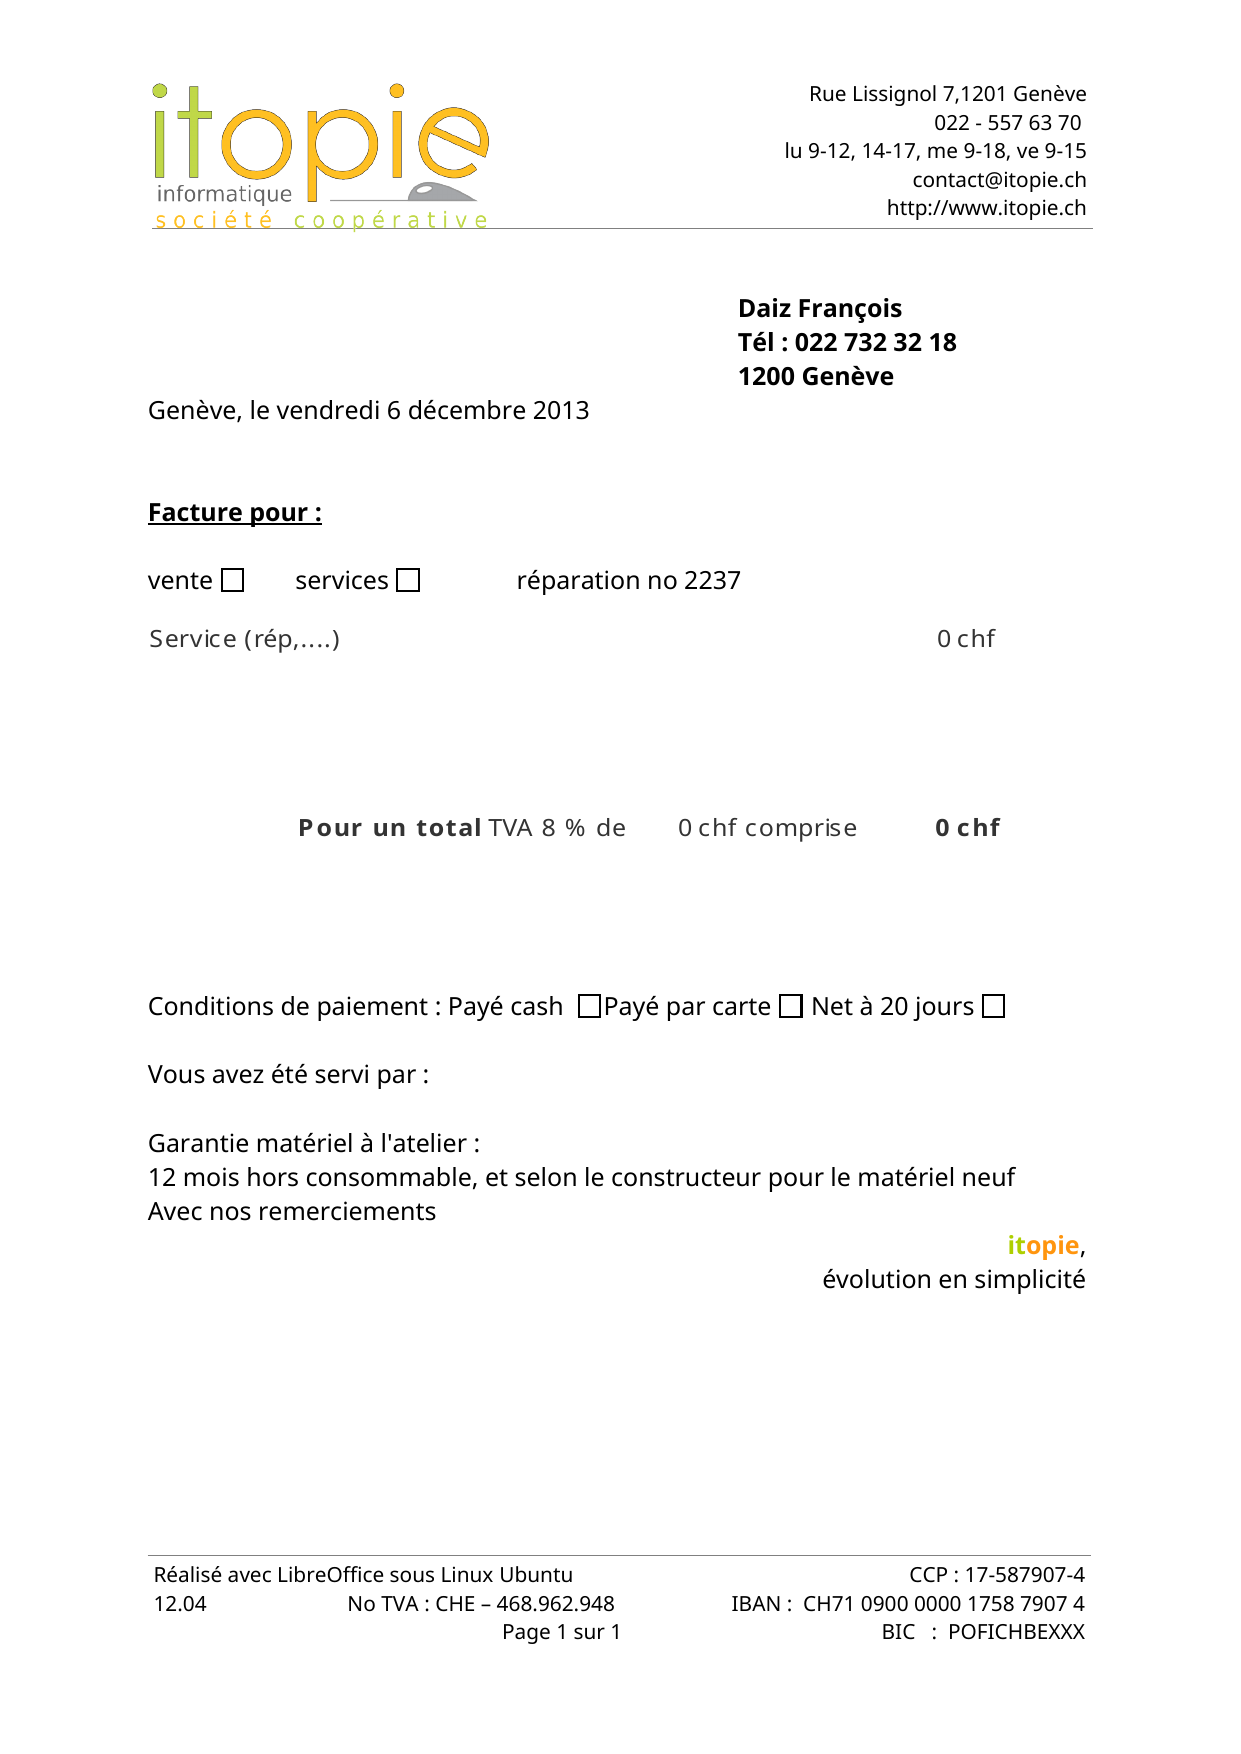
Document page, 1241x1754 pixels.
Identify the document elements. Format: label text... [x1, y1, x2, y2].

text Daiz François [148, 290, 1093, 324]
text évolution en simplicité [148, 1262, 1093, 1296]
text Tél : 022 732 32 18 [148, 324, 1093, 358]
text itopie, [148, 1227, 1093, 1262]
text vente services réparation no 2237 [148, 563, 1093, 597]
text 1200 Genève [148, 358, 1093, 392]
text Conditions de paiement : Payé cash Payé par carte Net à 20 jours [148, 989, 1093, 1023]
text 12 mois hors consommable, et selon le constructeur pour le matériel neuf [148, 1159, 1093, 1193]
picture [138, 72, 500, 244]
text Vous avez été servi par : [148, 1057, 1093, 1091]
text Avec nos remerciements [148, 1193, 1093, 1227]
text Garantie matériel à l'atelier : [148, 1125, 1093, 1159]
text Genève, le vendredi 6 décembre 2013 [148, 392, 1093, 427]
text Facture pour : [148, 495, 1093, 529]
